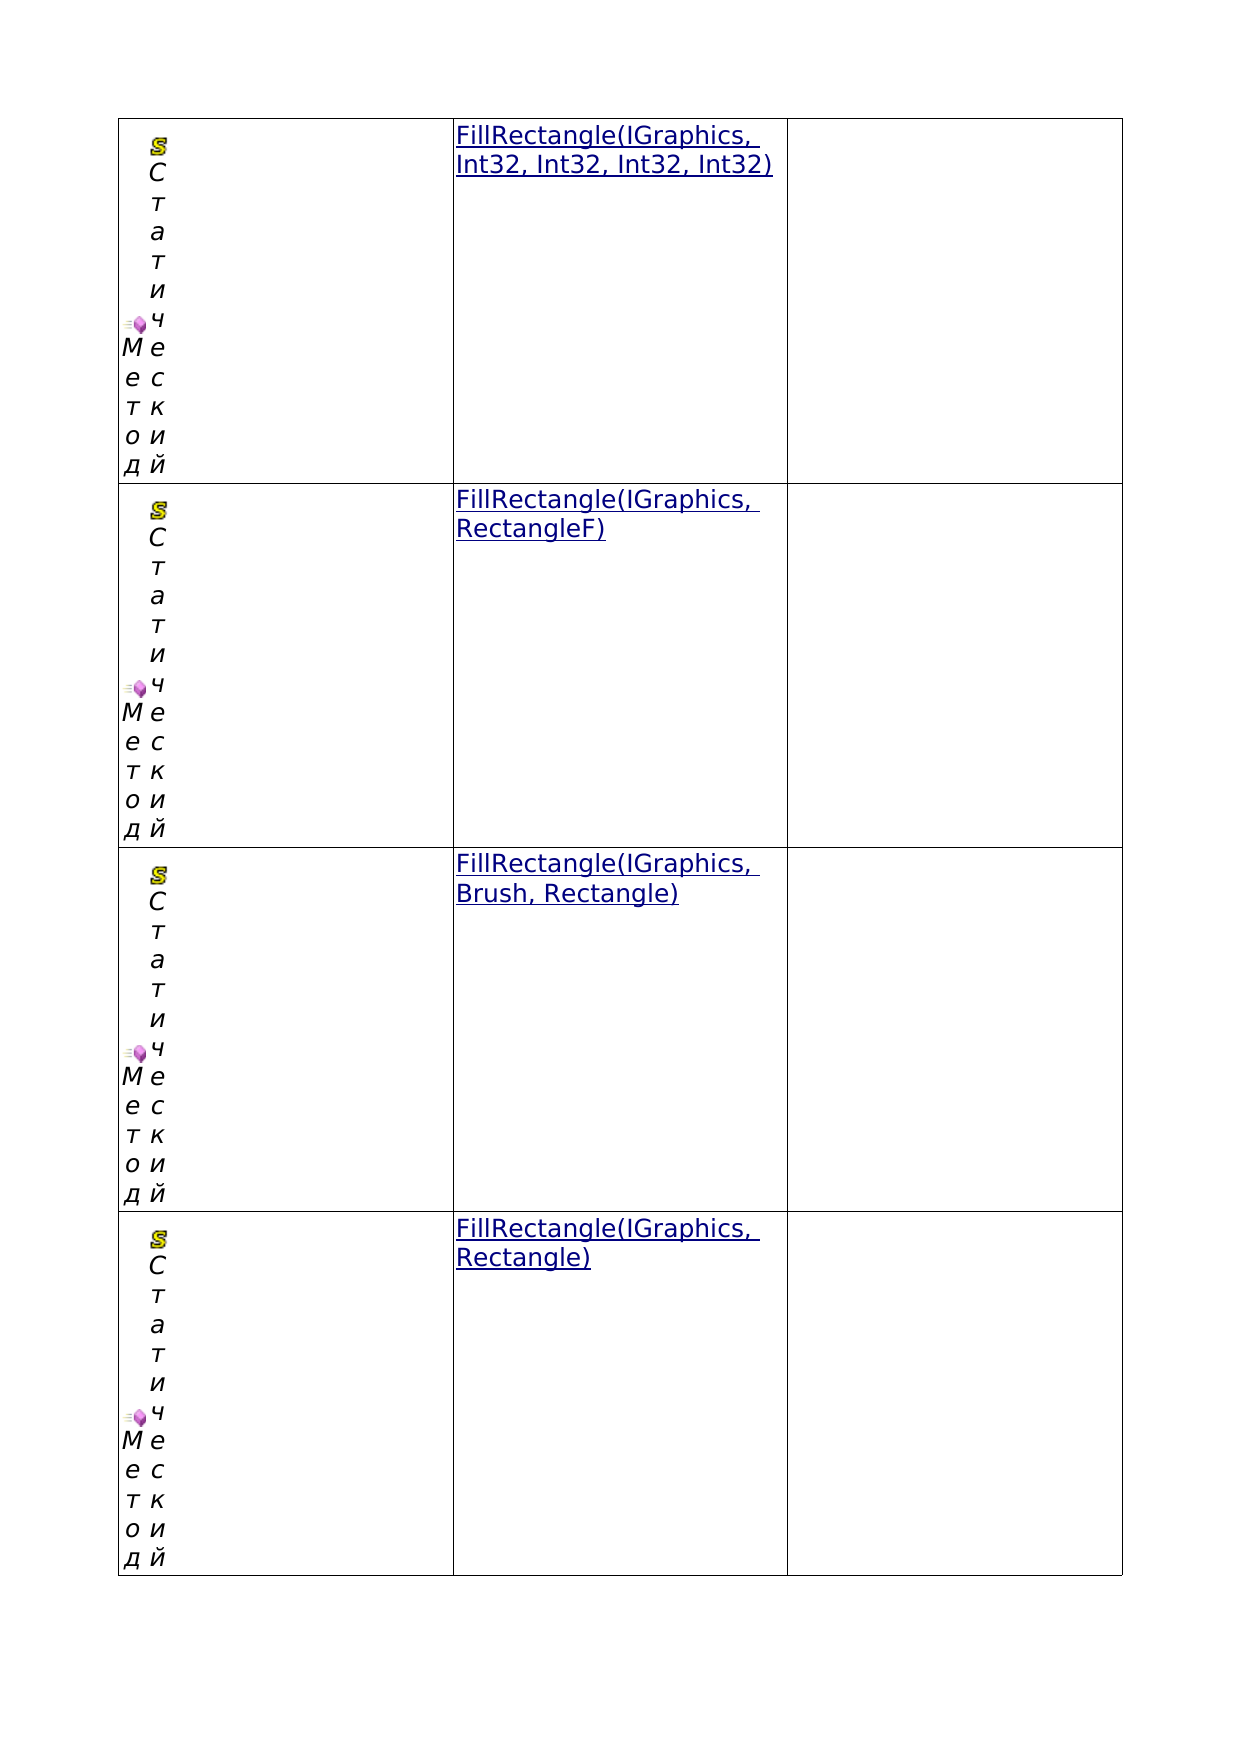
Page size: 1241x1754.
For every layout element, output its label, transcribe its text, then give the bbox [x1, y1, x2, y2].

picture [121, 1045, 146, 1063]
table_cell [788, 848, 1122, 1211]
table_cell [788, 119, 1122, 482]
table_cell FillRectangle(IGraphics, Int32, Int32, Int32, Int32) [454, 119, 787, 482]
picture [146, 1226, 172, 1252]
picture [121, 680, 146, 698]
table_cell FillRectangle(IGraphics, Rectangle) [454, 1212, 787, 1575]
picture [121, 1409, 146, 1427]
picture [146, 133, 172, 159]
table_cell [119, 848, 453, 1211]
table_cell [788, 1212, 1122, 1575]
table_cell FillRectangle(IGraphics, Brush, Rectangle) [454, 848, 787, 1211]
picture [146, 862, 172, 888]
table_cell [119, 1212, 453, 1575]
table_cell [119, 119, 453, 482]
table_cell [119, 484, 453, 847]
picture [121, 316, 146, 334]
picture [146, 497, 172, 523]
table_cell [788, 484, 1122, 847]
table_cell FillRectangle(IGraphics, RectangleF) [454, 484, 787, 847]
